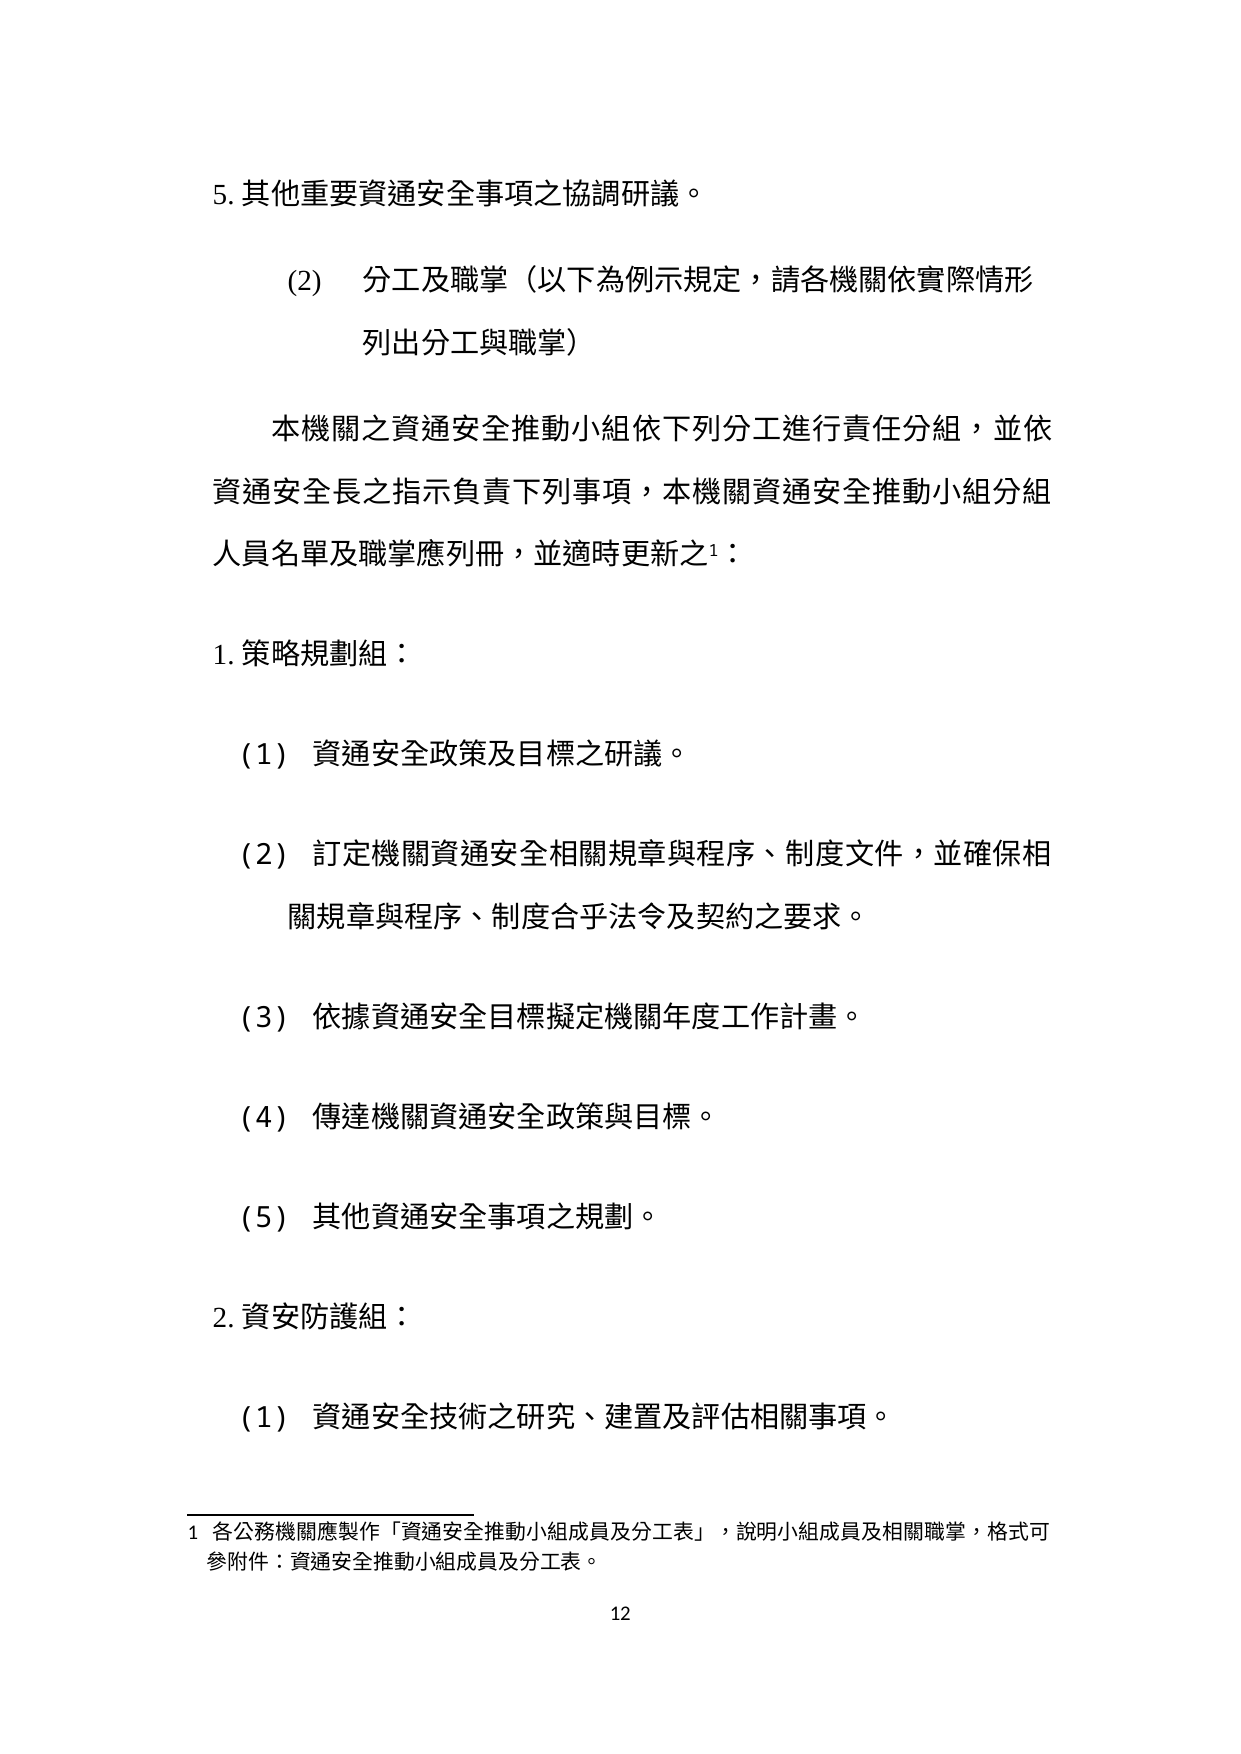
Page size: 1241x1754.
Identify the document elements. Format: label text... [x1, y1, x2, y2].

text 各公務機關應製作「資通安全推動小組成員及分工表」，說明小組成員及相關職掌，格式可參附件：資通安全推動小組成員及分工表。 [187, 1515, 1053, 1576]
list 其他重要資通安全事項之協調研議。 [212, 150, 1053, 212]
list 其他資通安全事項之規劃。 [237, 1173, 1053, 1235]
subtitle 分工及職掌（以下為例示規定，請各機關依實際情形列出分工與職掌） [287, 236, 1053, 361]
list 訂定機關資通安全相關規章與程序、制度文件，並確保相關規章與程序、制度合乎法令及契約之要求。 [237, 810, 1053, 935]
list 策略規劃組： [212, 610, 1053, 673]
text 本機關之資通安全推動小組依下列分工進行責任分組，並依資通安全長之指示負責下列事項，本機關資通安全推動小組分組人員名單及職掌應列冊，並適時更新之： [212, 385, 1053, 573]
list 資安防護組： [212, 1273, 1053, 1335]
list 資通安全技術之研究、建置及評估相關事項。 [237, 1373, 1053, 1435]
list 依據資通安全目標擬定機關年度工作計畫。 [237, 973, 1053, 1035]
list 資通安全政策及目標之研議。 [237, 710, 1053, 773]
list 傳達機關資通安全政策與目標。 [237, 1073, 1053, 1135]
